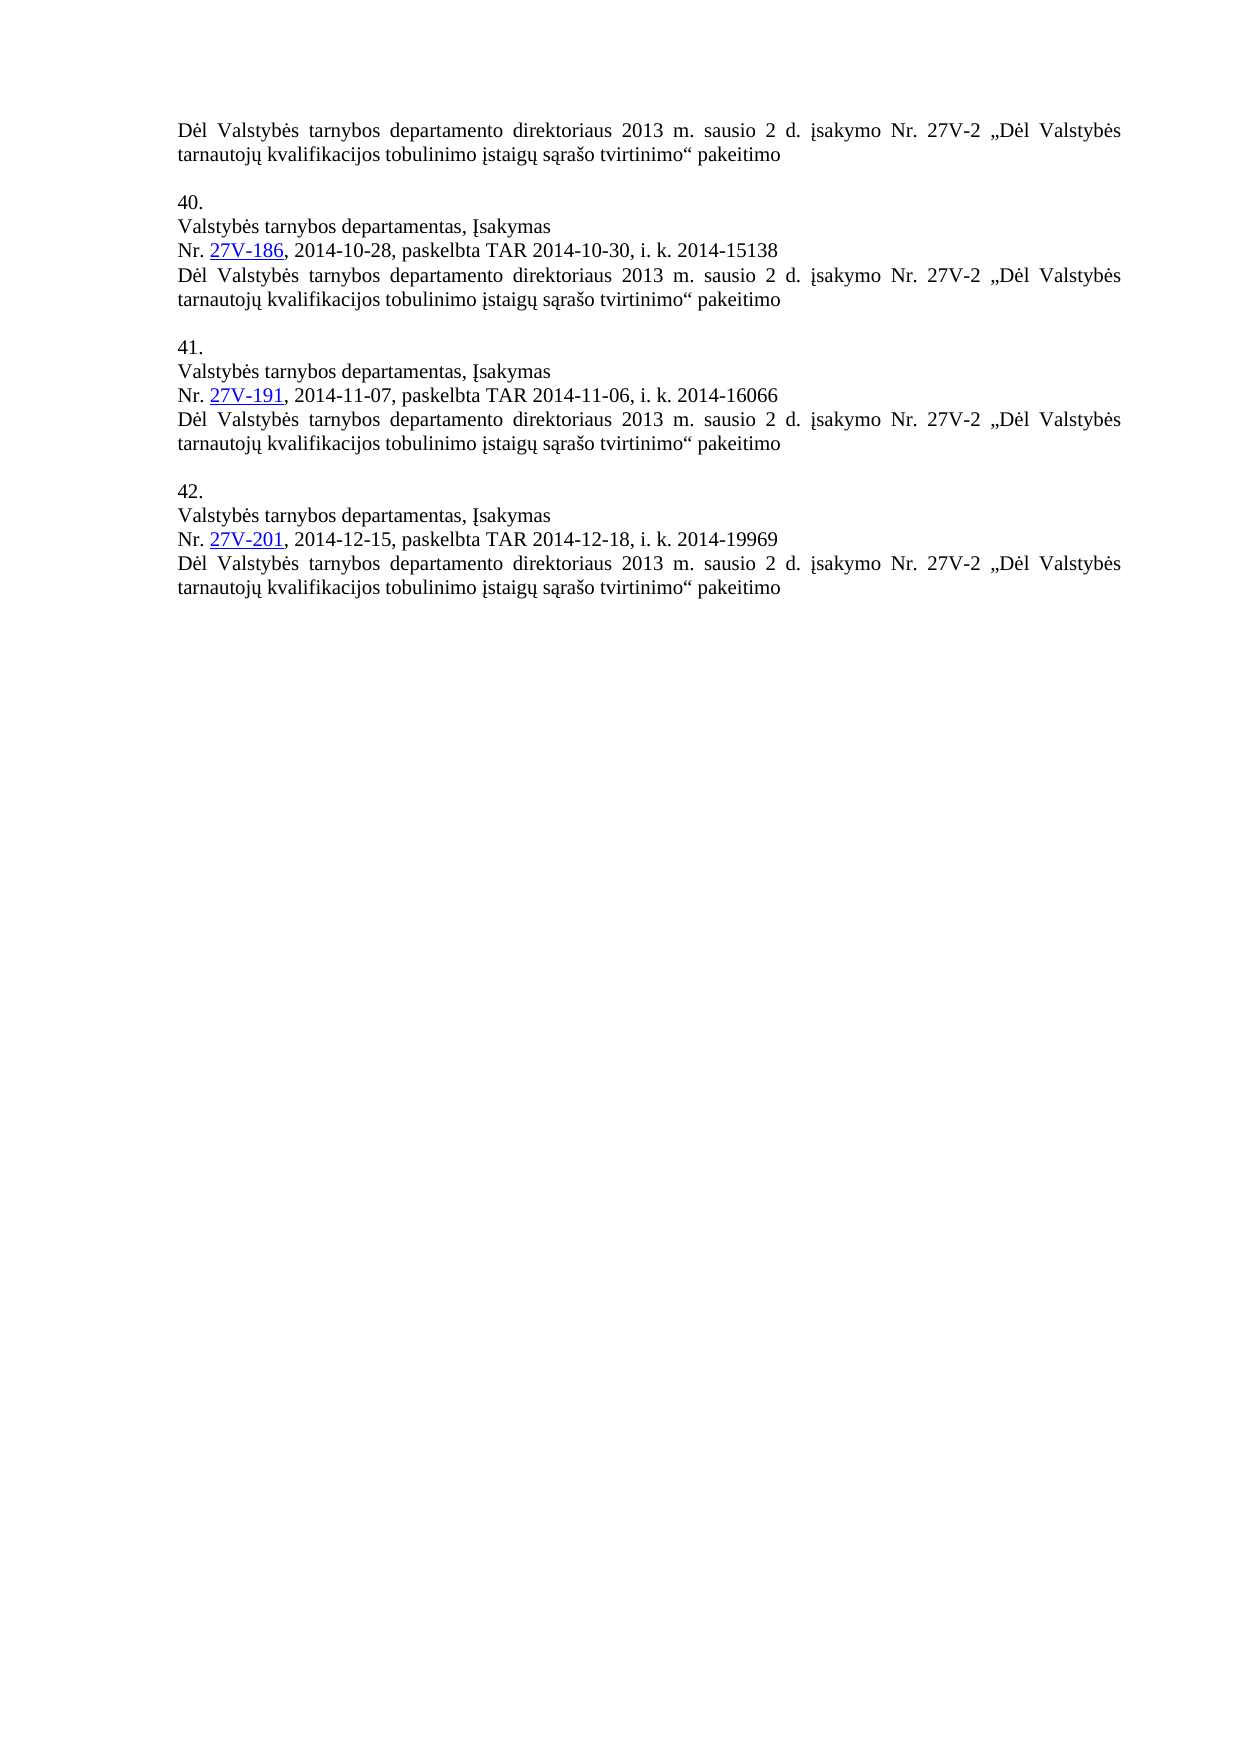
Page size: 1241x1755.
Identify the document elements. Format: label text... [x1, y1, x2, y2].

text Dėl Valstybės tarnybos departamento direktoriaus 2013 m. sausio 2 d. įsakymo Nr. 27V-2 „Dėl Valstybės tarnautojų kvalifikacijos tobulinimo įstaigų sąrašo tvirtinimo“ pakeitimo [177, 551, 1122, 599]
text 42. [177, 479, 1122, 503]
text Valstybės tarnybos departamentas, Įsakymas [177, 214, 1122, 238]
text Valstybės tarnybos departamentas, Įsakymas [177, 503, 1122, 527]
text Nr. 27V-186, 2014-10-28, paskelbta TAR 2014-10-30, i. k. 2014-15138 [177, 238, 1122, 262]
text Nr. 27V-191, 2014-11-07, paskelbta TAR 2014-11-06, i. k. 2014-16066 [177, 383, 1122, 407]
text Valstybės tarnybos departamentas, Įsakymas [177, 359, 1122, 383]
text Dėl Valstybės tarnybos departamento direktoriaus 2013 m. sausio 2 d. įsakymo Nr. 27V-2 „Dėl Valstybės tarnautojų kvalifikacijos tobulinimo įstaigų sąrašo tvirtinimo“ pakeitimo [177, 262, 1122, 311]
text Nr. 27V-201, 2014-12-15, paskelbta TAR 2014-12-18, i. k. 2014-19969 [177, 527, 1122, 551]
text 40. [177, 190, 1122, 214]
text 41. [177, 335, 1122, 359]
text Dėl Valstybės tarnybos departamento direktoriaus 2013 m. sausio 2 d. įsakymo Nr. 27V-2 „Dėl Valstybės tarnautojų kvalifikacijos tobulinimo įstaigų sąrašo tvirtinimo“ pakeitimo [177, 407, 1122, 455]
text Dėl Valstybės tarnybos departamento direktoriaus 2013 m. sausio 2 d. įsakymo Nr. 27V-2 „Dėl Valstybės tarnautojų kvalifikacijos tobulinimo įstaigų sąrašo tvirtinimo“ pakeitimo [177, 118, 1122, 166]
